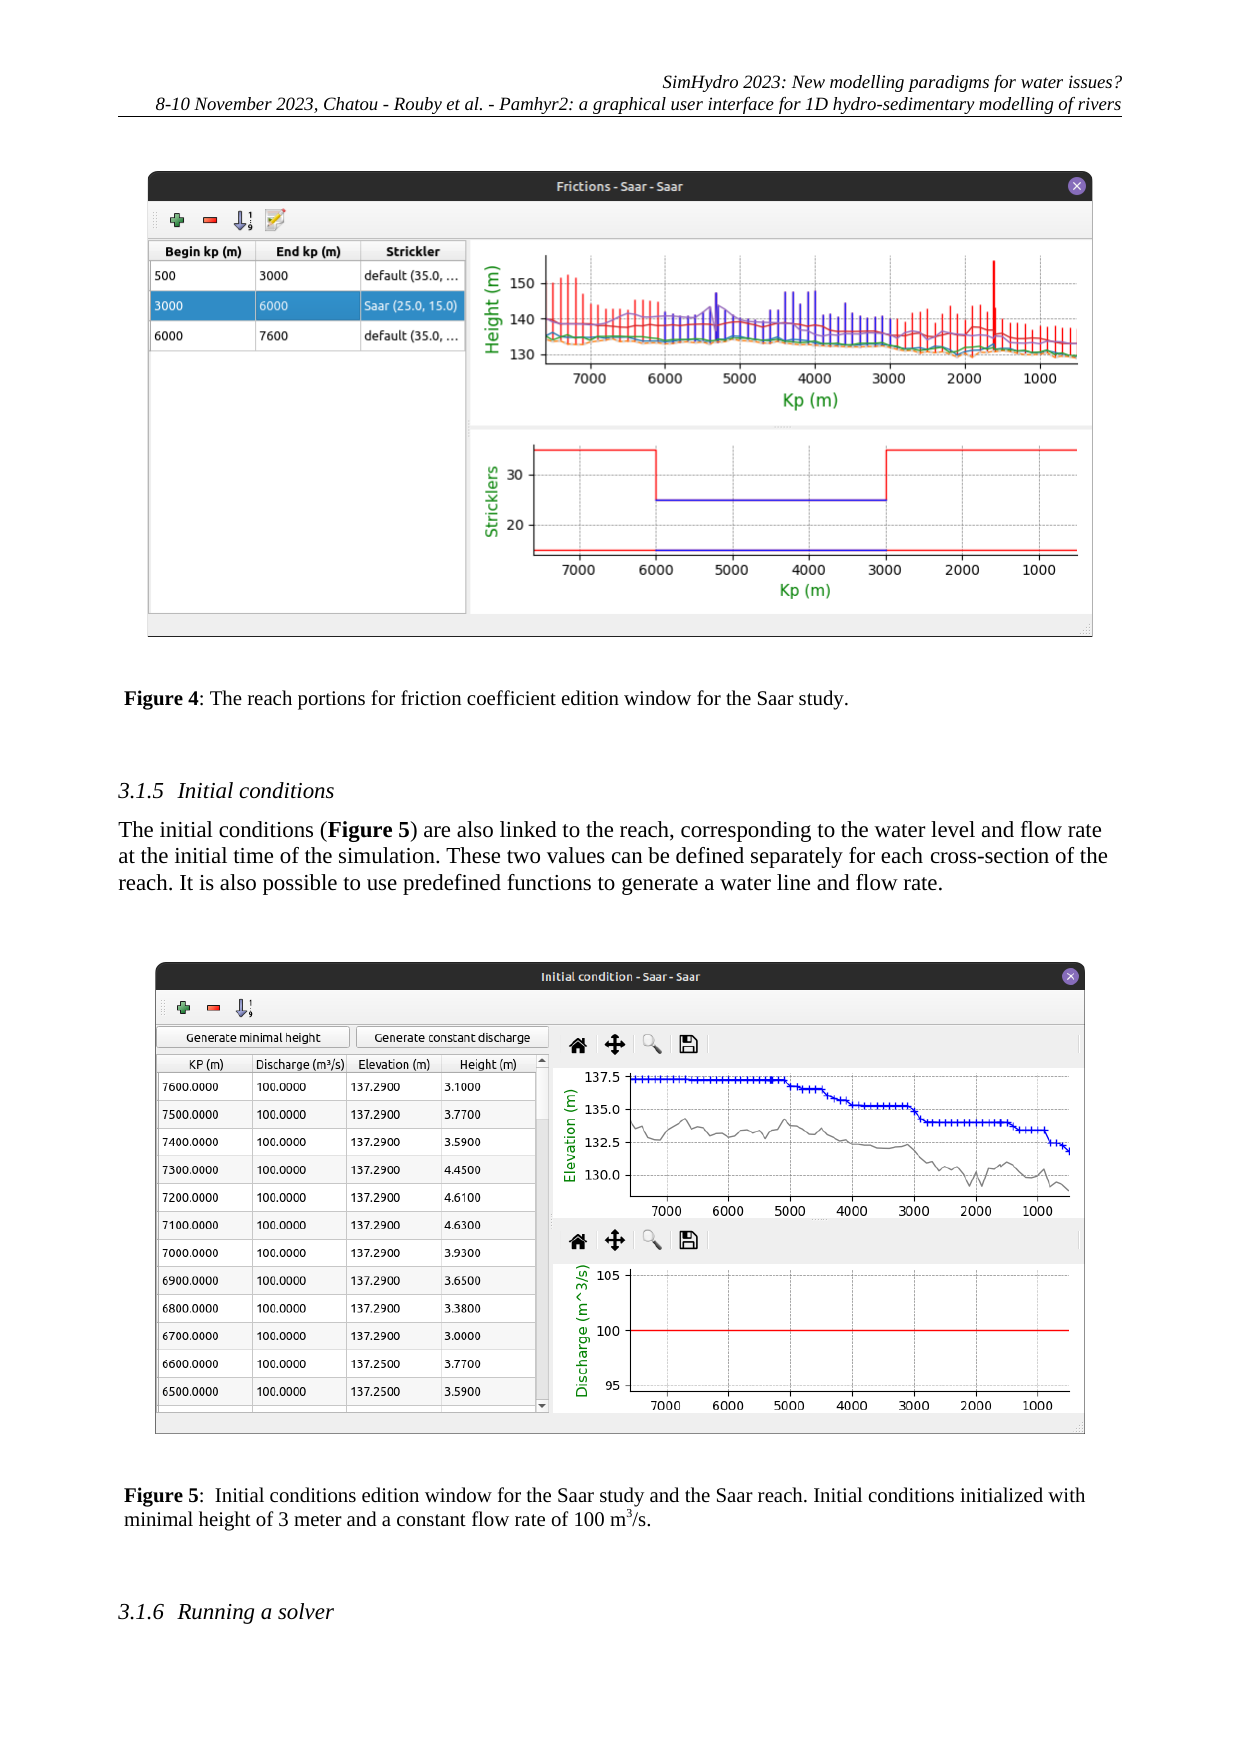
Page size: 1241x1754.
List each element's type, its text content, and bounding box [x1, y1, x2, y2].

subtitle 3.1.6 Running a solver [118, 1598, 1122, 1624]
text The initial conditions (Figure 5) are also linked to the reach, corresponding to the water level and flow rate at the initial time of the simulation. These two values can be defined separately for each cross-section of the reach. It is also possible to use predefined functions to generate a water line and flow rate. [118, 816, 1122, 895]
table_header Figure 4: The reach portions for friction coefficient edition window for the Saar study. [118, 117, 1122, 764]
subtitle 3.1.5 Initial conditions [118, 777, 1122, 803]
picture [147, 171, 1093, 637]
picture [155, 962, 1085, 1434]
table_header Figure 5: Initial conditions edition window for the Saar study and the Saar reach. Initial conditions initialized with minimal height of 3 meter and a constant flow rate of 100 m3/s. [118, 908, 1122, 1585]
